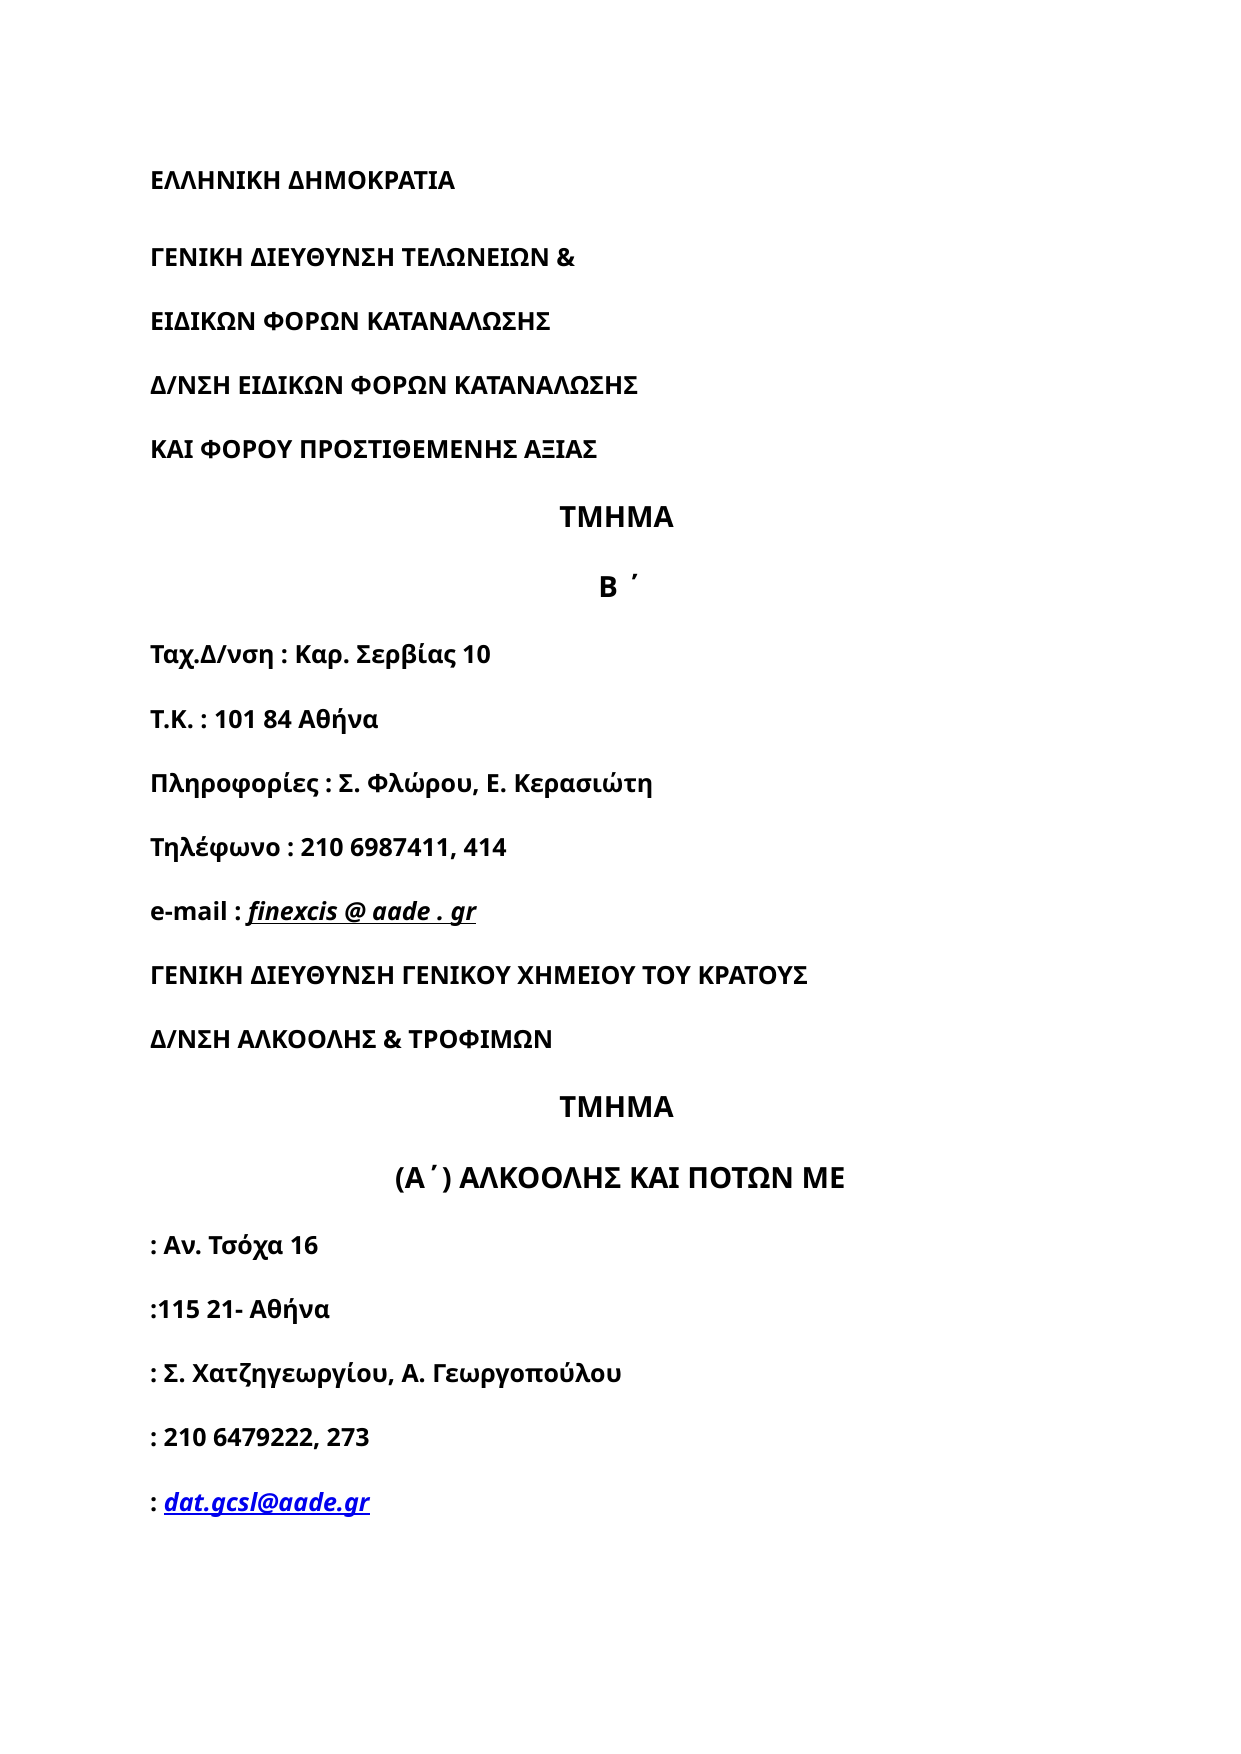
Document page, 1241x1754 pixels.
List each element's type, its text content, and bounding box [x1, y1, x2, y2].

text Ταχ.Δ/νση : Καρ. Σερβίας 10 [150, 637, 1090, 671]
subtitle ΤΜΗΜΑ [150, 496, 1090, 536]
subtitle ΤΜΗΜΑ [150, 1086, 1090, 1126]
text Πληροφορίες : Σ. Φλώρου, Ε. Κερασιώτη [150, 765, 1090, 799]
text : dat.gcsl@aade.gr [150, 1484, 1090, 1518]
text : Σ. Χατζηγεωργίου, Α. Γεωργοπούλου [150, 1356, 1090, 1390]
text : 210 6479222, 273 [150, 1420, 1090, 1454]
text e-mail : finexcis @ aade . gr [150, 894, 1090, 928]
subtitle Β ΄ [150, 566, 1090, 606]
text : Αν. Τσόχα 16 [150, 1227, 1090, 1262]
subtitle (Α΄) ΑΛΚΟΟΛΗΣ ΚΑΙ ΠΟΤΩΝ ΜΕ [150, 1157, 1090, 1197]
text Τ.Κ. : 101 84 Αθήνα [150, 701, 1090, 735]
text :115 21- Αθήνα [150, 1292, 1090, 1326]
text ΕΙΔΙΚΩΝ ΦΟΡΩΝ ΚΑΤΑΝΑΛΩΣΗΣ [150, 303, 1090, 337]
title ΕΛΛΗΝΙΚΗ ΔΗΜΟΚΡΑΤΙΑ [150, 162, 1090, 197]
text Δ/ΝΣΗ ΕΙΔΙΚΩΝ ΦΟΡΩΝ ΚΑΤΑΝΑΛΩΣΗΣ [150, 367, 1090, 402]
text ΓΕΝΙΚΗ ΔΙΕΥΘΥΝΣΗ ΓΕΝΙΚΟΥ ΧΗΜΕΙΟΥ ΤΟΥ ΚΡΑΤΟΥΣ [150, 958, 1090, 992]
text ΚΑΙ ΦΟΡΟΥ ΠΡΟΣΤΙΘΕΜΕΝΗΣ ΑΞΙΑΣ [150, 432, 1090, 466]
text ΓΕΝΙΚΗ ΔΙΕΥΘΥΝΣΗ ΤΕΛΩΝΕΙΩΝ & [150, 239, 1090, 273]
text Τηλέφωνο : 210 6987411, 414 [150, 829, 1090, 864]
text Δ/ΝΣΗ ΑΛΚΟΟΛΗΣ & ΤΡΟΦΙΜΩΝ [150, 1022, 1090, 1056]
